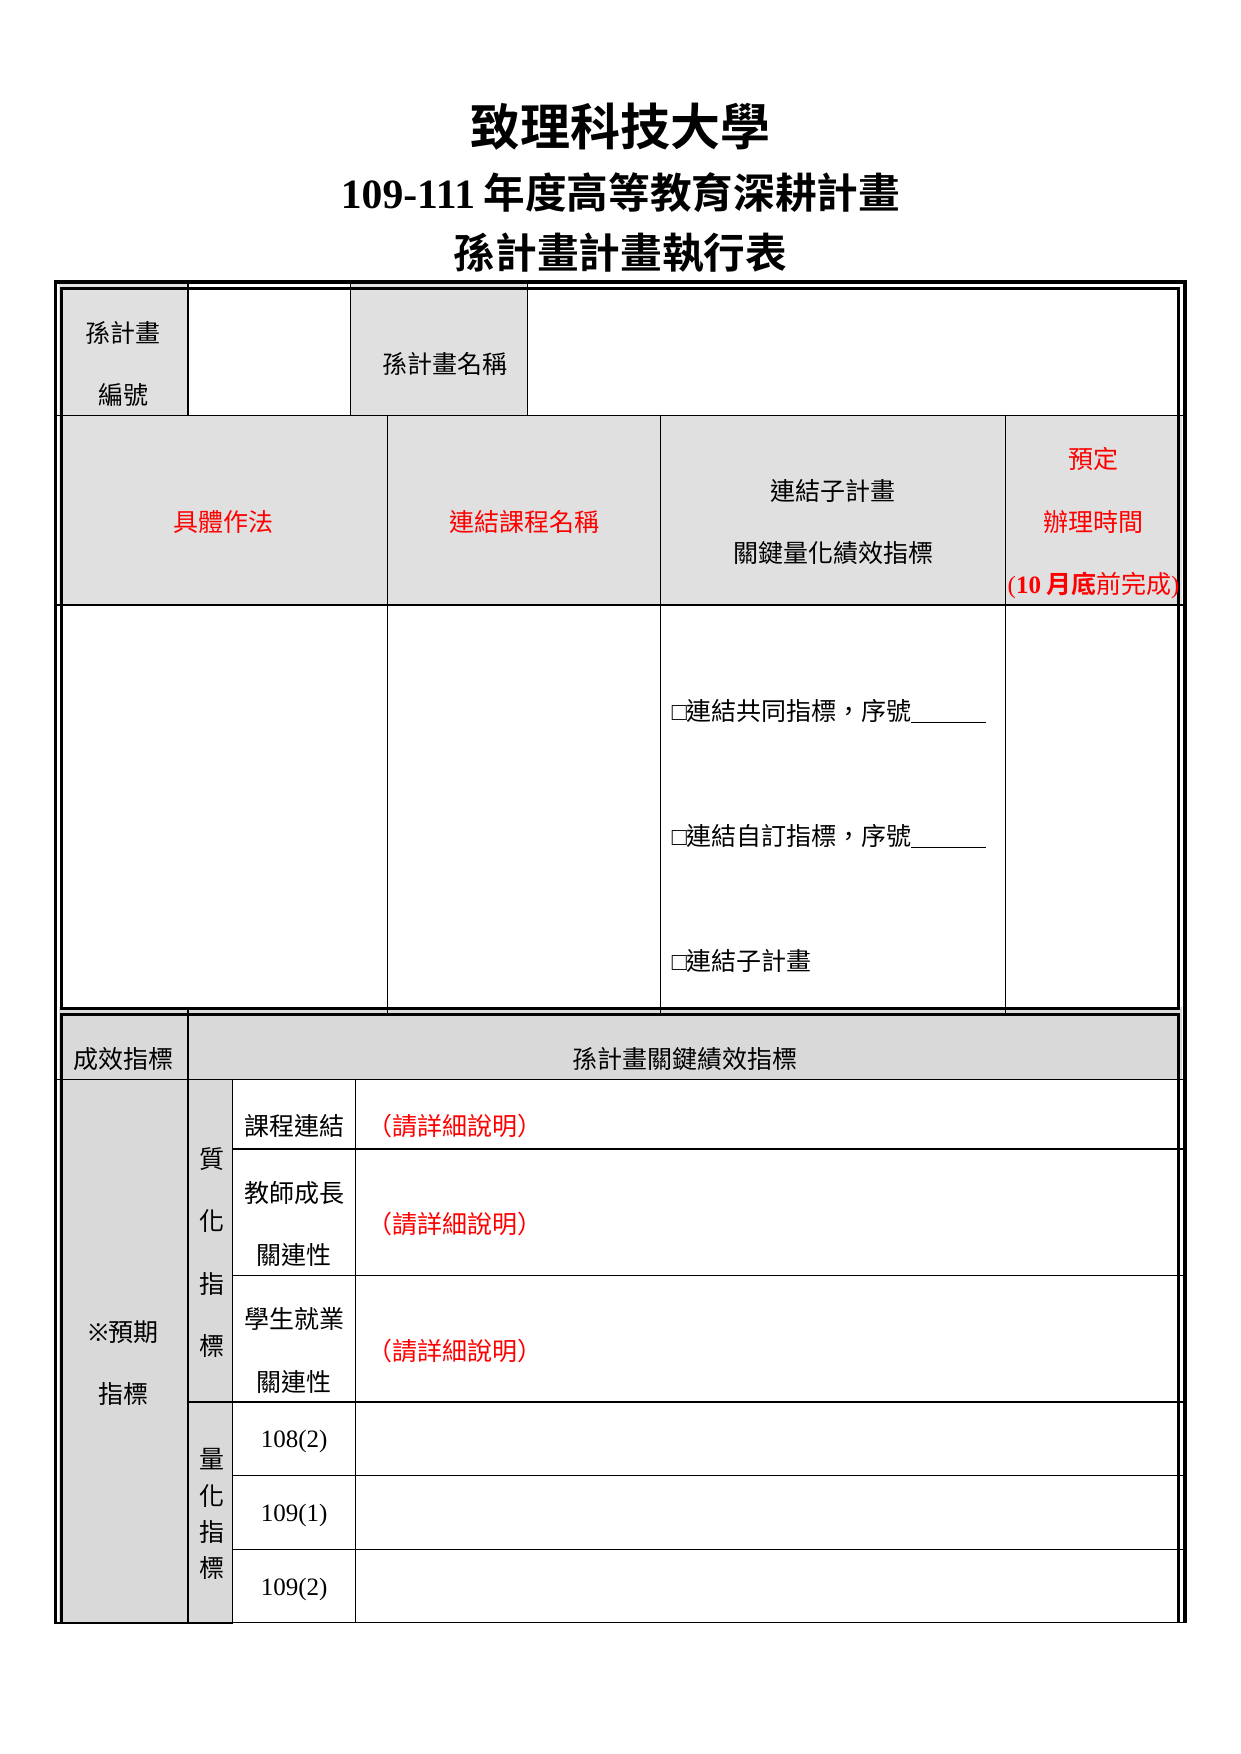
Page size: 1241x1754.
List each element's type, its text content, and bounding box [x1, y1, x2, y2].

table_cell [1006, 1007, 1182, 1079]
table_cell 預定 辦理時間 (10月底前完成) [1006, 416, 1177, 604]
text 致理科技大學 [75, 87, 1165, 160]
table_cell （請詳細說明） [356, 1276, 1177, 1401]
text 孫計畫計畫執行表 [75, 220, 1165, 280]
table_cell 具體作法 [63, 416, 387, 604]
table_cell 成效指標 [59, 1007, 187, 1079]
table_cell 教師成長關連性 [233, 1150, 355, 1275]
table_cell 連結課程名稱 [388, 416, 660, 604]
table_cell 課程連結 [233, 1080, 355, 1148]
table_cell 108(2) [233, 1403, 355, 1475]
table_cell [356, 1476, 1177, 1548]
table_cell [356, 1550, 1177, 1622]
table_cell 量化指標 [189, 1403, 232, 1622]
table_cell 孫計畫關鍵績效指標 [189, 1016, 1177, 1079]
table_header [528, 284, 1182, 415]
table_cell ※預期指標 [63, 1080, 187, 1622]
table_cell □連結共同指標，序號＿＿＿ □連結自訂指標，序號＿＿＿ □連結子計畫 [661, 606, 1005, 1007]
table_cell [388, 606, 660, 1007]
table_cell 連結子計畫 關鍵量化績效指標 [661, 416, 1005, 604]
table_header 孫計畫 編號 [59, 284, 187, 415]
table_cell 學生就業關連性 [233, 1276, 355, 1401]
table_cell [1006, 606, 1177, 1007]
table_header [189, 290, 350, 415]
table_cell 109(2) [233, 1550, 355, 1622]
table_cell [356, 1403, 1177, 1475]
table_cell 109(1) [233, 1476, 355, 1548]
table_cell （請詳細說明） [356, 1080, 1177, 1148]
table_header [528, 290, 1177, 415]
table_cell [63, 606, 387, 1007]
table_header 孫計畫名稱 [351, 290, 527, 415]
table_cell （請詳細說明） [356, 1150, 1177, 1275]
text 109-111年度高等教育深耕計畫 [75, 160, 1165, 220]
table_cell 質化指標 [189, 1080, 232, 1401]
